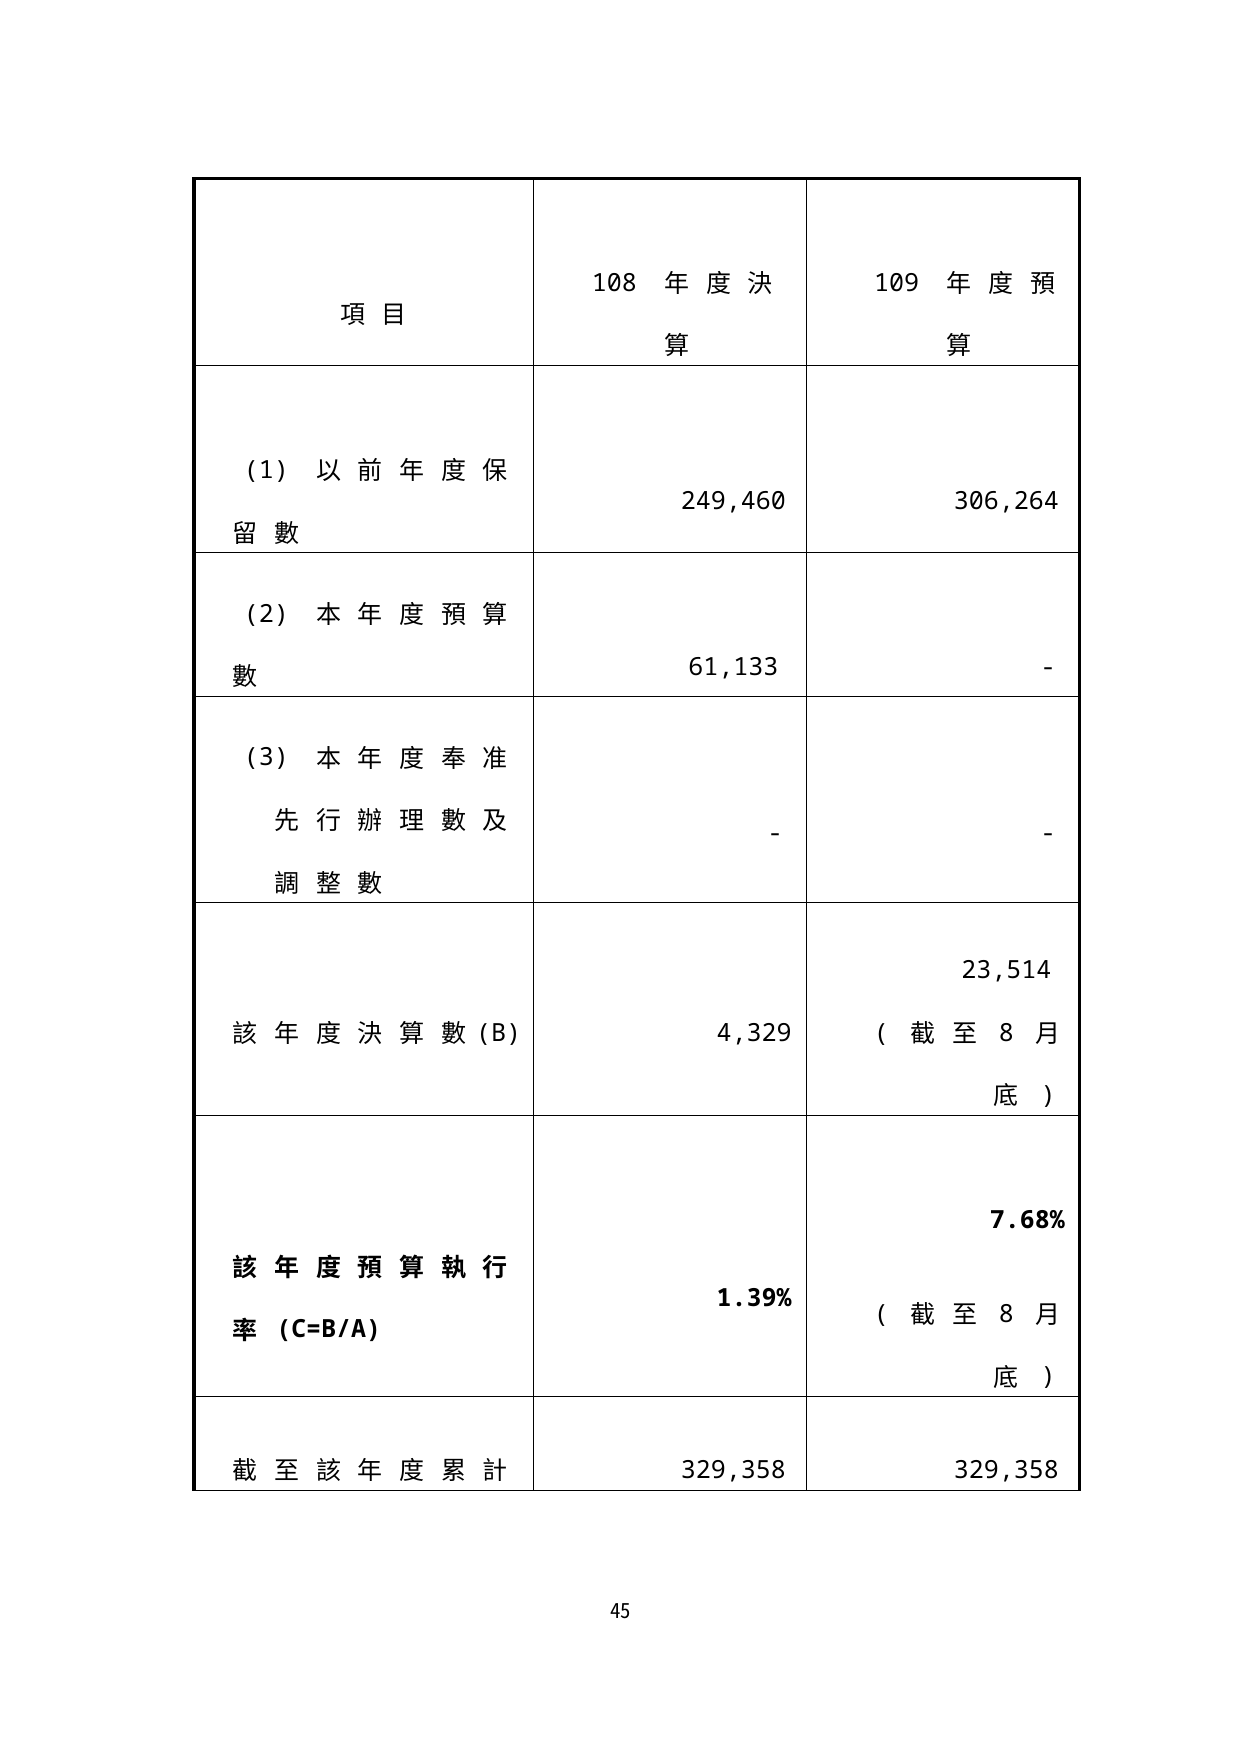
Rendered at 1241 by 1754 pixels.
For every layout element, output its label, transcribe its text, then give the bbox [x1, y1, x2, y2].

table_cell 329,358 [534, 1397, 806, 1490]
table_cell - [807, 553, 1078, 696]
table_cell (3)本年度奉准先行辦理數及調整數 [196, 697, 533, 902]
table_cell 329,358 [807, 1397, 1078, 1490]
table_cell 截至該年度累計 [196, 1397, 533, 1490]
table_cell 該年度預算執行率(C=B/A) [196, 1116, 533, 1396]
table_cell 61,133 [534, 553, 806, 696]
table_cell (2)本年度預算數 [196, 553, 533, 696]
table_header 項目 [196, 180, 533, 365]
table_cell 1.39% [534, 1116, 806, 1396]
table_cell (1)以前年度保留數 [196, 366, 533, 552]
table_cell 7.68% (截至8月底) [807, 1116, 1078, 1396]
table_cell 23,514 (截至8月底) [807, 903, 1078, 1115]
table_cell 249,460 [534, 366, 806, 552]
table_cell - [807, 697, 1078, 902]
table_cell 306,264 [807, 366, 1078, 552]
table_header 109年度預算 [807, 180, 1078, 365]
table_cell - [534, 697, 806, 902]
table_cell 該年度決算數(B) [196, 903, 533, 1115]
table_header 108年度決算 [534, 180, 806, 365]
table_cell 4,329 [534, 903, 806, 1115]
